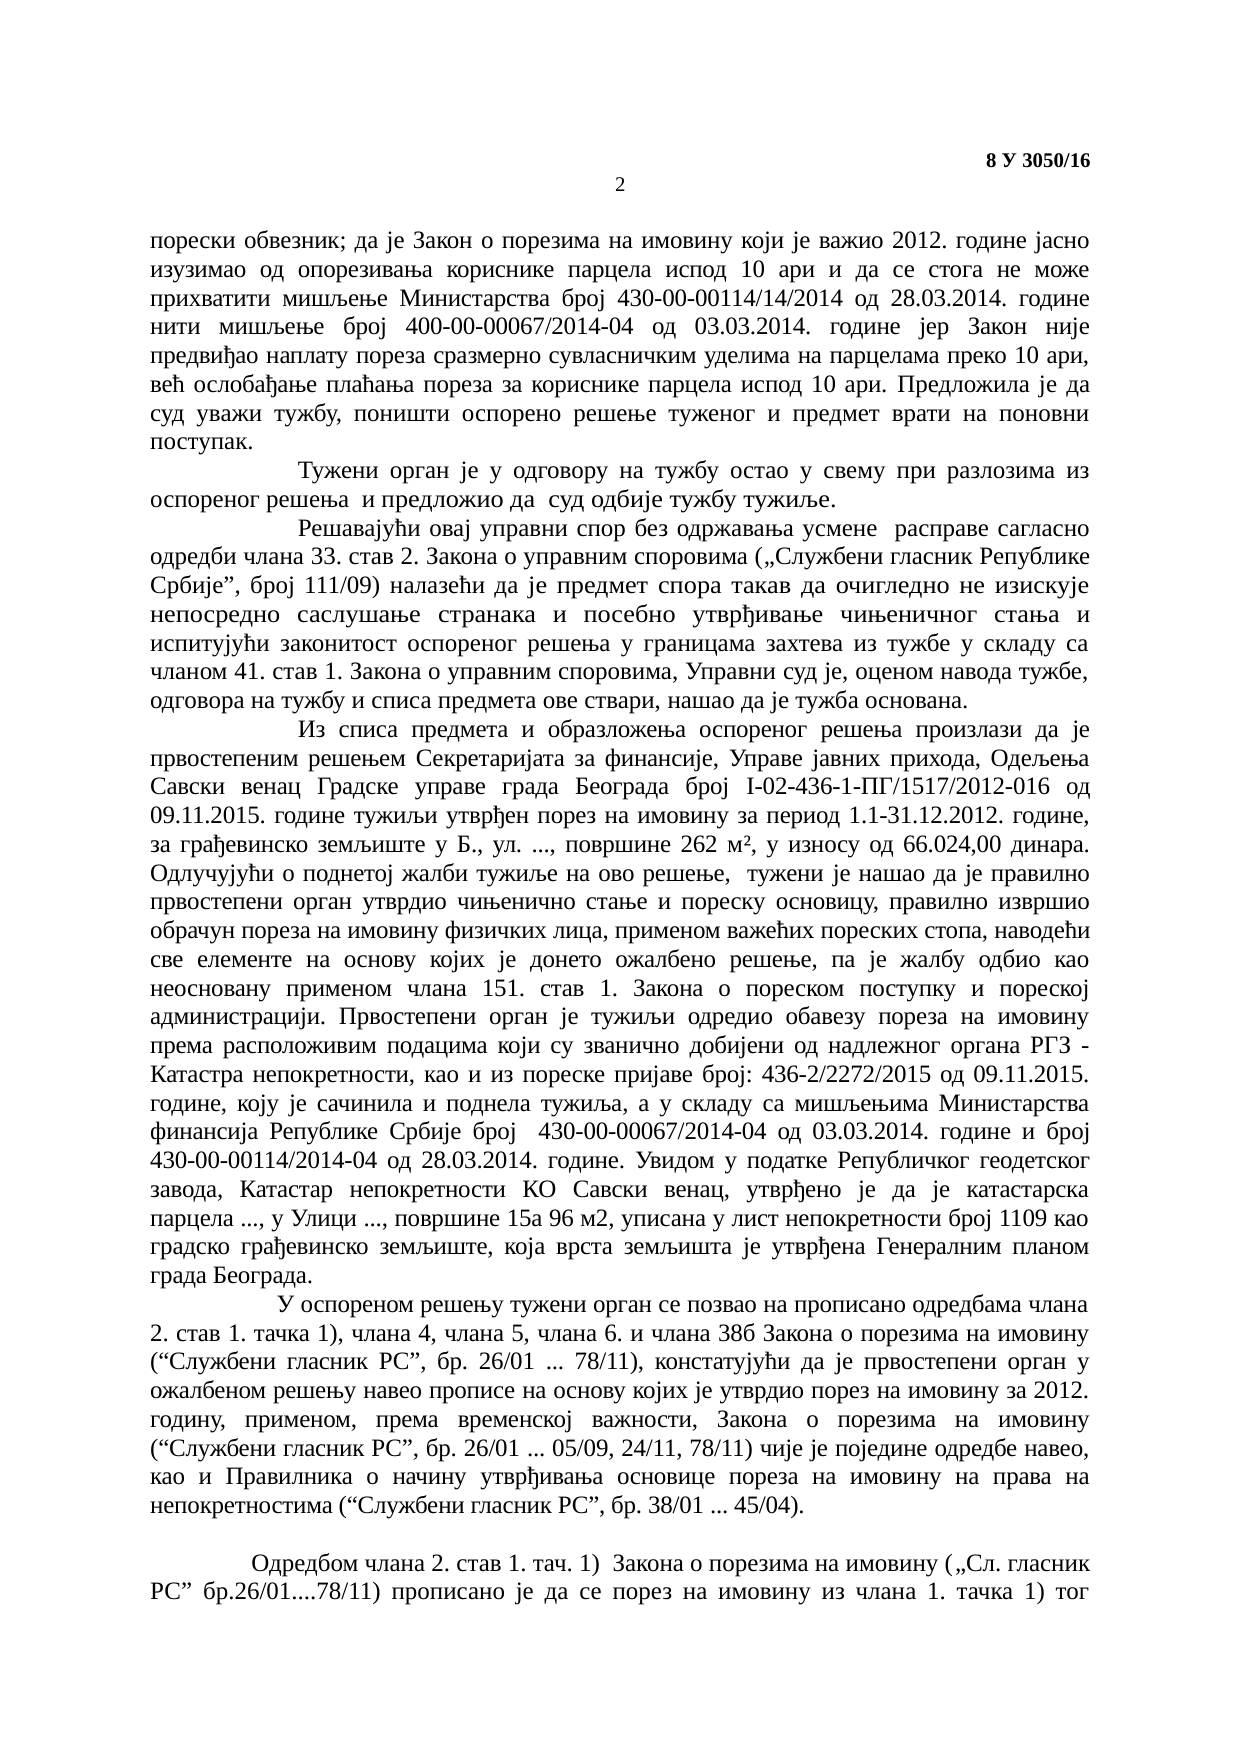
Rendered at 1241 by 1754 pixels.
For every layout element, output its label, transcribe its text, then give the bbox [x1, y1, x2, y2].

text У оспореном решењу тужени орган се позвао на прописано одредбама члана 2. став 1. тачка 1), члана 4, члана 5, члана 6. и члана 38б Закона о порезима на имовину (“Службени гласник РС”, бр. 26/01 ... 78/11), констатујући да је првостепени орган у ожалбеном решењу навео прописе на основу којих је утврдио порез на имовину за 2012. годину, применом, према временској важности, Закона о порезима на имовину (“Службени гласник РС”, бр. 26/01 ... 05/09, 24/11, 78/11) чије је поједине одредбе навео, као и Правилника о начину утврђивања основице пореза на имовину на права на непокретностима (“Службени гласник РС”, бр. 38/01 ... 45/04). [150, 1289, 1090, 1519]
text Решавајући овај управни спор без одржавања усмене расправе сагласно одредби члана 33. став 2. Закона о управним споровима („Службени гласник Републике Србије”, број 111/09) налазећи да је предмет спора такав да очигледно не изискује непосредно саслушање странака и посебно утврђивање чињеничног стања и испитујући законитост оспореног решења у границама захтева из тужбе у складу са чланом 41. став 1. Закона о управним споровима, Управни суд је, оценом навода тужбе, одговора на тужбу и списа предмета ове ствари, нашао да је тужба основана. [150, 513, 1090, 714]
text Из списа предмета и образложења оспореног решења произлази да је првостепеним решењем Секретаријата за финансије, Управе јавних прихода, Одељења Савски венац Градске управе града Београда број I-02-436-1-ПГ/1517/2012-016 од 09.11.2015. године тужиљи утврђен порез на имовину за период 1.1-31.12.2012. године, за грађевинско земљиште у Б., ул. ..., површине 262 м², у износу од 66.024,00 динара. Одлучујући о поднетој жалби тужиље на ово решење, тужени је нашао да је правилно првостепени орган утврдио чињенично стање и пореску основицу, правилно извршио обрачун пореза на имовину физичких лица, применом важећих пореских стопа, наводећи све елементе на основу којих је донето ожалбено решење, па је жалбу одбио као неосновану применом члана 151. став 1. Закона о пореском поступку и пореској администрацији. Првостепени орган је тужиљи одредио обавезу пореза на имовину према расположивим подацима који су званично добијени од надлежног органа РГЗ - Катастра непокретности, као и из пореске пријаве број: 436-2/2272/2015 од 09.11.2015. године, коју је сачинила и поднела тужиља, а у складу са мишљењима Министарства финансија Републике Србије број 430-00-00067/2014-04 од 03.03.2014. године и број 430-00-00114/2014-04 од 28.03.2014. године. Увидом у податке Републичког геодетског завода, Катастар непокретности КО Савски венац, утврђено је да је катастарска парцела ..., у Улици ..., површине 15а 96 м2, уписана у лист непокретности број 1109 као градско грађевинско земљиште, која врста земљишта је утврђена Генералним планом града Београда. [150, 714, 1090, 1289]
text порески обвезник; да је Закон о порезима на имовину који је важио 2012. године јасно изузимао од опорезивања кориснике парцела испод 10 ари и да се стога не може прихватити мишљење Министарства број 430-00-00114/14/2014 од 28.03.2014. године нити мишљење број 400-00-00067/2014-04 од 03.03.2014. године јер Закон није предвиђао наплату пореза сразмерно сувласничким уделима на парцелама преко 10 ари, већ ослобађање плаћања пореза за кориснике парцела испод 10 ари. Предложила је да суд уважи тужбу, поништи оспорено решење туженог и предмет врати на поновни поступак. [150, 225, 1090, 455]
text Одредбом члана 2. став 1. тач. 1) Закона о порезима на имовину („Сл. гласник РС” бр.26/01....78/11) прописано је да се порез на имовину из члана 1. тачка 1) тог [150, 1548, 1090, 1605]
text Тужени орган је у одговору на тужбу остао у свему при разлозима из оспореног решења и предложио да суд одбије тужбу тужиље. [150, 455, 1090, 513]
